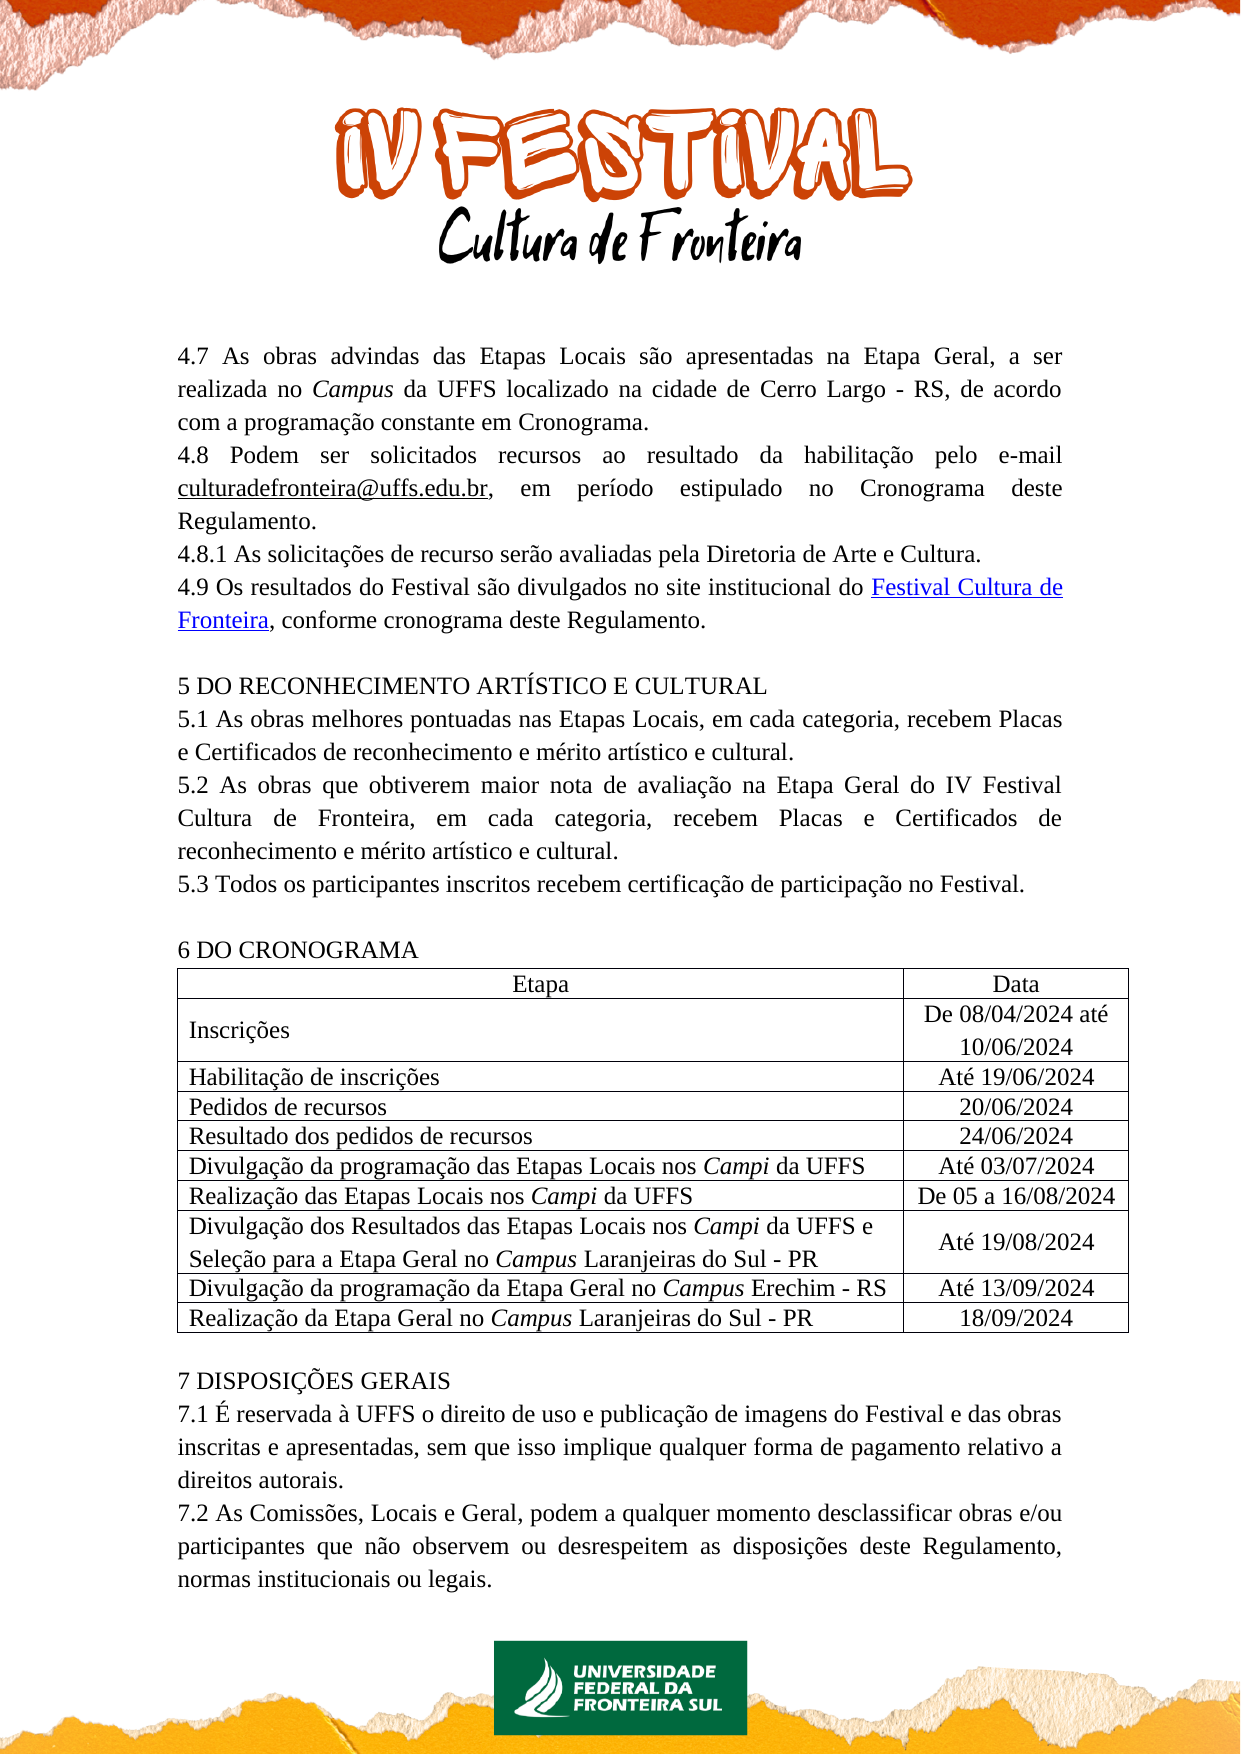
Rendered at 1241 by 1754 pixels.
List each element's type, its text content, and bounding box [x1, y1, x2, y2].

table_cell Até 13/09/2024 [904, 1274, 1128, 1302]
text 4.8 Podem ser solicitados recursos ao resultado da habilitação pelo e-mail culturadefronteira@uffs.edu.br, em período estipulado no Cronograma deste Regulamento. [177, 440, 1063, 534]
text 5 DO RECONHECIMENTO ARTÍSTICO E CULTURAL [177, 671, 1063, 700]
table_cell Até 19/08/2024 [904, 1211, 1128, 1272]
table_header Etapa [178, 969, 903, 998]
table_cell De 08/04/2024 até 10/06/2024 [904, 999, 1128, 1061]
table_cell 18/09/2024 [904, 1303, 1128, 1332]
table_cell De 05 a 16/08/2024 [904, 1181, 1128, 1210]
table_cell 20/06/2024 [904, 1092, 1128, 1120]
table_header Data [904, 969, 1128, 998]
table_cell Habilitação de inscrições [178, 1062, 903, 1091]
table_cell Divulgação da programação das Etapas Locais nos Campi da UFFS [178, 1151, 903, 1180]
text 6 DO CRONOGRAMA [177, 935, 1063, 964]
text 5.3 Todos os participantes inscritos recebem certificação de participação no Festival. [177, 869, 1063, 898]
table_cell 24/06/2024 [904, 1121, 1128, 1150]
text 4.8.1 As solicitações de recurso serão avaliadas pela Diretoria de Arte e Cultura. [177, 539, 1063, 568]
table_cell Pedidos de recursos [178, 1092, 903, 1120]
table_cell Até 03/07/2024 [904, 1151, 1128, 1180]
text 7.2 As Comissões, Locais e Geral, podem a qualquer momento desclassificar obras e/ou participantes que não observem ou desrespeitem as disposições deste Regulamento, normas institucionais ou legais. [177, 1498, 1063, 1593]
table_cell Divulgação dos Resultados das Etapas Locais nos Campi da UFFS e Seleção para a Etapa Geral no Campus Laranjeiras do Sul - PR [178, 1211, 903, 1272]
text 4.7 As obras advindas das Etapas Locais são apresentadas na Etapa Geral, a ser realizada no Campus da UFFS localizado na cidade de Cerro Largo - RS, de acordo com a programação constante em Cronograma. [177, 341, 1063, 436]
table_cell Realização da Etapa Geral no Campus Laranjeiras do Sul - PR [178, 1303, 903, 1332]
text 5.1 As obras melhores pontuadas nas Etapas Locais, em cada categoria, recebem Placas e Certificados de reconhecimento e mérito artístico e cultural. [177, 704, 1063, 766]
table_cell Resultado dos pedidos de recursos [178, 1121, 903, 1150]
text 4.9 Os resultados do Festival são divulgados no site institucional do Festival Cultura de Fronteira, conforme cronograma deste Regulamento. [177, 572, 1063, 634]
text 7.1 É reservada à UFFS o direito de uso e publicação de imagens do Festival e das obras inscritas e apresentadas, sem que isso implique qualquer forma de pagamento relativo a direitos autorais. [177, 1399, 1063, 1494]
table_cell Inscrições [178, 999, 903, 1061]
picture [0, 0, 1241, 1754]
table_cell Divulgação da programação da Etapa Geral no Campus Erechim - RS [178, 1274, 903, 1302]
text 7 DISPOSIÇÕES GERAIS [177, 1366, 1063, 1395]
table_cell Realização das Etapas Locais nos Campi da UFFS [178, 1181, 903, 1210]
text 5.2 As obras que obtiverem maior nota de avaliação na Etapa Geral do IV Festival Cultura de Fronteira, em cada categoria, recebem Placas e Certificados de reconhecimento e mérito artístico e cultural. [177, 770, 1063, 865]
table_cell Até 19/06/2024 [904, 1062, 1128, 1091]
